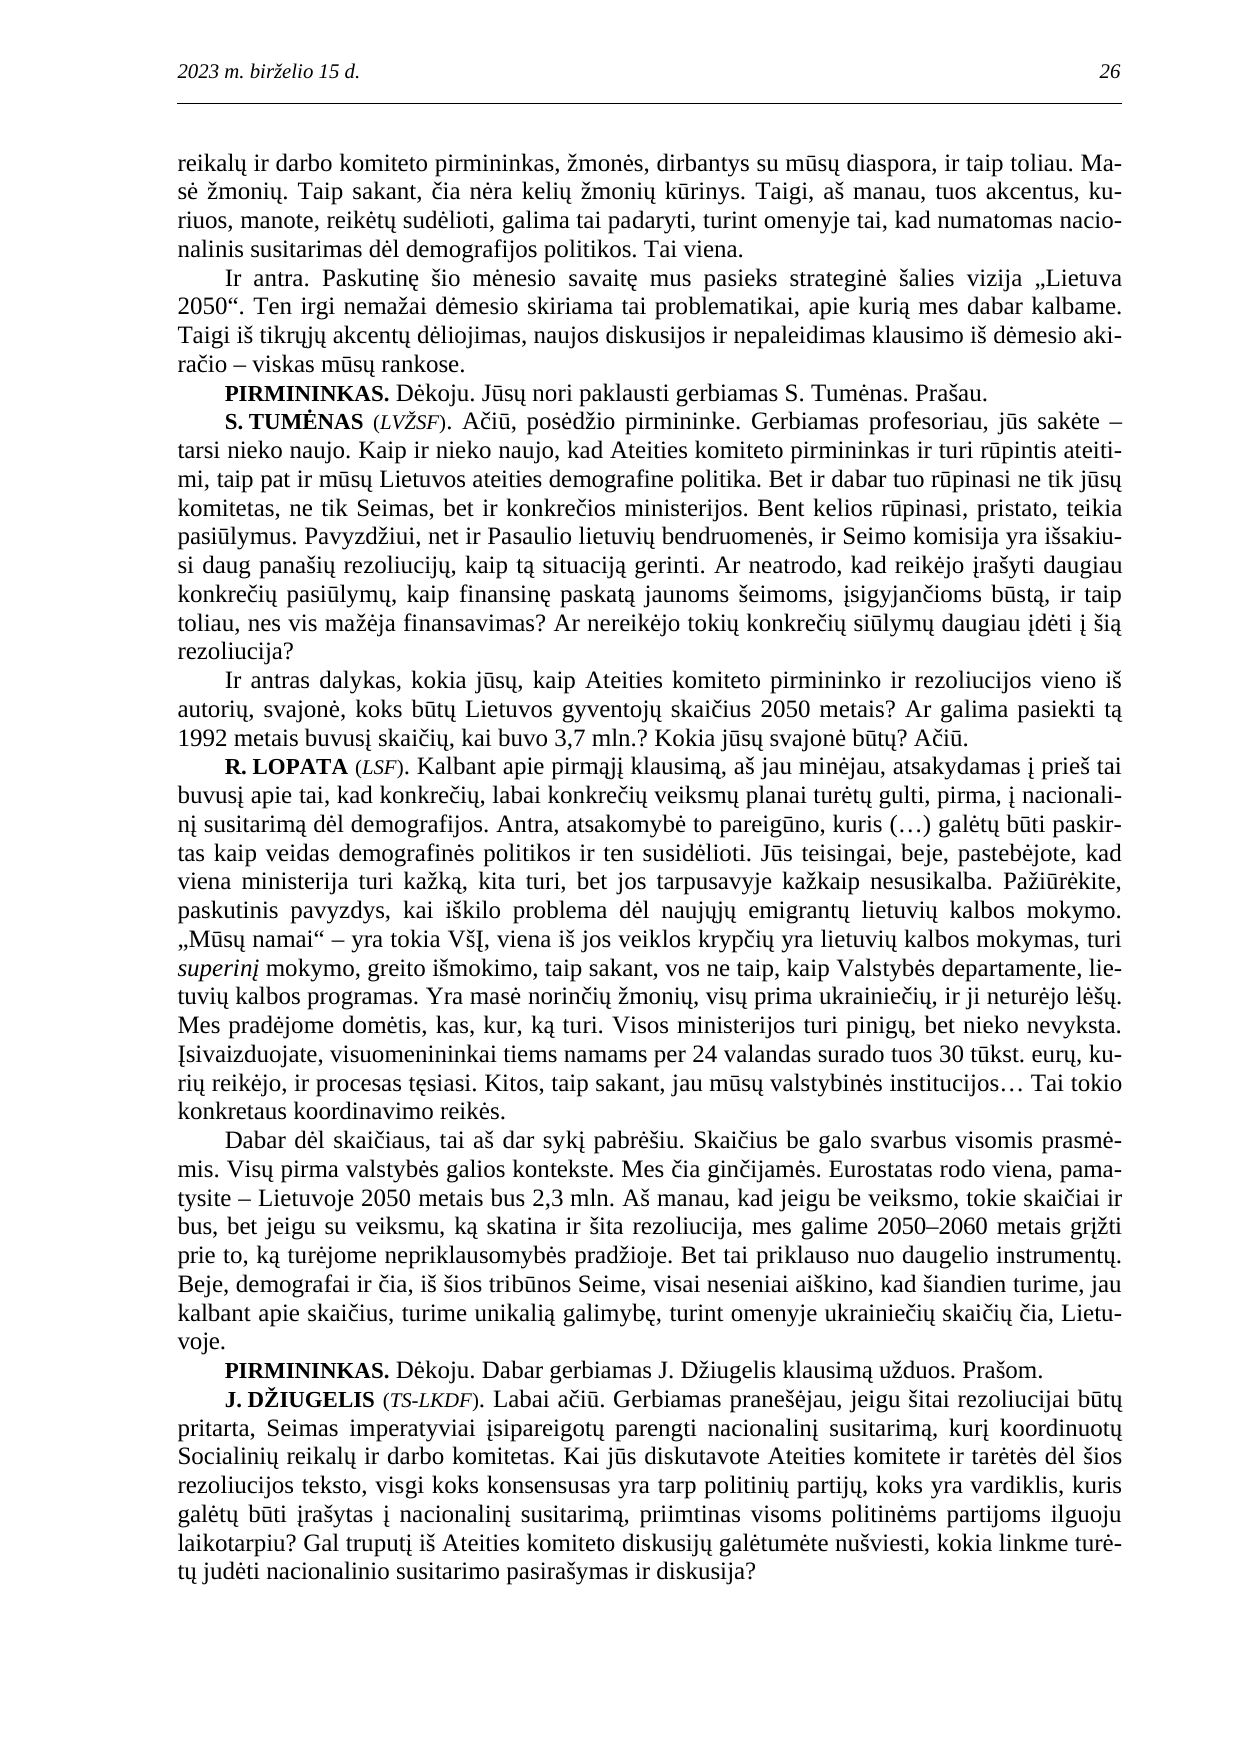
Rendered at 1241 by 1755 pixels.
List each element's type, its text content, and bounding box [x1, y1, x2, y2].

text Ir an­tra. Pas­ku­ti­nę šio mė­ne­sio sa­vai­tę mus pa­sieks stra­te­gi­nė ša­lies vi­zi­ja „Lie­tu­va 2050“. Ten ir­gi ne­ma­žai dė­me­sio ski­ria­ma tai pro­ble­ma­ti­kai, apie ku­rią mes da­bar kal­ba­me. Tai­gi iš tik­rų­jų ak­cen­tų dė­lio­ji­mas, nau­jos dis­ku­si­jos ir ne­pa­lei­di­mas klau­si­mo iš dė­me­sio aki­ra­čio – vis­kas mū­sų ran­ko­se. [177, 263, 1122, 378]
text PIRMININKAS. Dė­ko­ju. Da­bar ger­bia­mas J. Džiu­ge­lis klau­si­mą už­duos. Pra­šom. [177, 1355, 1122, 1384]
text Ir ant­ras da­ly­kas, ko­kia jū­sų, kaip At­ei­ties ko­mi­te­to pir­mi­nin­ko ir re­zo­liu­ci­jos vie­no iš au­to­rių, sva­jo­nė, koks bū­tų Lie­tu­vos gy­ven­to­jų skai­čius 2050 me­tais? Ar ga­li­ma pa­siek­ti tą 1992 me­tais bu­vu­sį skai­čių, kai bu­vo 3,7 mln.? Ko­kia jū­sų sva­jo­nė bū­tų? Ačiū. [177, 665, 1122, 751]
text rei­ka­lų ir dar­bo ko­mi­te­to pir­mi­nin­kas, žmo­nės, dir­ban­tys su mū­sų dias­po­ra, ir taip to­liau. Ma­sė žmo­nių. Taip sa­kant, čia nė­ra ke­lių žmo­nių kū­ri­nys. Tai­gi, aš ma­nau, tuos ak­cen­tus, ku­riuos, ma­no­te, rei­kė­tų su­dė­lio­ti, ga­li­ma tai pa­da­ry­ti, tu­rint ome­ny­je tai, kad nu­ma­to­mas na­cio­na­li­nis su­si­ta­ri­mas dėl de­mo­gra­fijos po­li­ti­kos. Tai vie­na. [177, 148, 1122, 263]
text R. LOPATA (LSF). Kal­bant apie pir­mą­jį klau­si­mą, aš jau mi­nė­jau, at­sa­ky­da­mas į prieš tai bu­vu­sį apie tai, kad kon­kre­čių, la­bai kon­kre­čių veiks­mų pla­nai tu­rė­tų gul­ti, pir­ma, į na­cio­na­li­nį su­si­ta­ri­mą dėl de­mo­gra­fijos. An­tra, at­sa­ko­my­bė to pa­rei­gū­no, ku­ris (…) ga­lė­tų bū­ti pa­skir­tas kaip vei­das de­mo­gra­finės po­li­ti­kos ir ten su­si­dė­lio­ti. Jūs tei­sin­gai, be­je, pa­ste­bė­jo­te, kad vie­na mi­nis­te­ri­ja tu­ri kaž­ką, ki­ta tu­ri, bet jos tar­pu­sa­vy­je kaž­kaip ne­su­si­kal­ba. Pa­žiū­rė­ki­te, pas­ku­ti­nis pa­vyz­dys, kai iš­ki­lo pro­ble­ma dėl nau­jų­jų emig­ran­tų lie­tu­vių kal­bos mo­ky­mo. „Mū­sų na­mai“ – yra to­kia VšĮ, vie­na iš jos veik­los kryp­čių yra lie­tu­vių kal­bos mo­ky­mas, tu­ri su­pe­ri­nį mo­ky­mo, grei­to iš­mo­ki­mo, taip sa­kant, vos ne taip, kaip Vals­ty­bės de­par­ta­men­te, lie­tu­vių kal­bos pro­gra­mas. Yra ma­sė no­rin­čių žmo­nių, vi­sų pri­ma uk­rai­nie­čių, ir ji ne­tu­rė­jo lė­šų. Mes pra­dė­jo­me do­mė­tis, kas, kur, ką tu­ri. Vi­sos mi­nis­te­ri­jos tu­ri pi­ni­gų, bet nie­ko ne­vyks­ta. Įsi­vaiz­duo­ja­te, vi­suo­me­ni­nin­kai tiems na­mams per 24 va­lan­das su­ra­do tuos 30 tūkst. eu­rų, ku­rių rei­kė­jo, ir pro­ce­sas tę­sia­si. Ki­tos, taip sa­kant, jau mū­sų vals­ty­bi­nės ins­ti­tu­ci­jos… Tai to­kio kon­kre­taus ko­or­di­na­vi­mo rei­kės. [177, 751, 1122, 1125]
text J. DŽIUGELIS (TS-LKDF). La­bai ačiū. Ger­bia­mas pra­ne­šė­jau, jei­gu ši­tai re­zo­liu­ci­jai bū­tų pri­tar­ta, Sei­mas im­pe­ra­ty­viai įsi­pa­rei­go­tų pa­reng­ti na­cio­na­li­nį su­si­ta­ri­mą, ku­rį ko­or­di­nuo­tų So­cia­li­nių rei­ka­lų ir dar­bo ko­mi­te­tas. Kai jūs dis­ku­ta­vo­te At­ei­ties ko­mi­te­te ir ta­rė­tės dėl šios re­zo­liu­ci­jos teks­to, vis­gi koks kon­sen­su­sas yra tarp po­li­ti­nių par­ti­jų, koks yra var­dik­lis, ku­ris ga­lė­tų bū­ti įra­šy­tas į na­cio­na­li­nį su­si­ta­ri­mą, pri­im­ti­nas vi­soms po­li­ti­nėms par­ti­joms il­guo­ju lai­ko­tar­piu? Gal tru­pu­tį iš At­ei­ties ko­mi­te­to dis­ku­si­jų ga­lė­tu­mė­te nu­švies­ti, ko­kia lin­kme tu­rė­tų ju­dė­ti na­cio­na­li­nio su­si­ta­ri­mo pa­si­ra­šy­mas ir dis­ku­si­ja? [177, 1384, 1122, 1585]
text S. TUMĖNAS (LVŽSF). Ačiū, po­sė­džio pir­mi­nin­ke. Ger­bia­mas pro­fe­so­riau, jūs sa­kė­te – tar­si nie­ko nau­jo. Kaip ir nie­ko nau­jo, kad At­ei­ties ko­mi­te­to pir­mi­nin­kas ir tu­ri rū­pin­tis at­ei­ti­mi, taip pat ir mū­sų Lie­tu­vos at­ei­ties de­mo­gra­fine po­li­ti­ka. Bet ir da­bar tuo rū­pi­na­si ne tik jū­sų ko­mi­te­tas, ne tik Sei­mas, bet ir kon­kre­čios mi­nis­te­ri­jos. Bent ke­lios rū­pi­na­si, pri­sta­to, tei­kia pa­siū­ly­mus. Pa­vyz­džiui, net ir Pa­sau­lio lie­tu­vių ben­druo­me­nės, ir Sei­mo ko­mi­si­ja yra iš­sa­kiu­si daug pa­na­šių re­zo­liu­ci­jų, kaip tą si­tu­a­ci­ją ge­rin­ti. Ar ne­at­ro­do, kad rei­kė­jo įra­šy­ti dau­giau kon­kre­čių pa­siū­ly­mų, kaip fi­nan­si­nę pa­ska­tą jau­noms šei­moms, įsi­gy­jan­čioms būs­tą, ir taip to­liau, nes vis ma­žė­ja fi­nan­sa­vi­mas? Ar ne­rei­kė­jo to­kių kon­kre­čių siū­ly­mų dau­giau įdė­ti į šią re­zo­liu­ci­ja? [177, 406, 1122, 665]
text PIRMININKAS. Dė­ko­ju. Jū­sų no­ri pa­klaus­ti ger­bia­mas S. Tu­mė­nas. Pra­šau. [177, 378, 1122, 406]
text Da­bar dėl skai­čiaus, tai aš dar sy­kį pa­brė­šiu. Skai­čius be ga­lo svar­bus vi­so­mis pras­mė­mis. Vi­sų pir­ma vals­ty­bės ga­lios kon­teks­te. Mes čia gin­či­ja­mės. Eu­ros­ta­tas ro­do vie­na, pa­ma­ty­si­te – Lie­tu­voje 2050 metais bus 2,3 mln. Aš ma­nau, kad jei­gu be veiks­mo, to­kie skai­čiai ir bus, bet jei­gu su veiks­mu, ką ska­ti­na ir ši­ta re­zo­liu­ci­ja, mes ga­li­me 2050–2060 me­tais grįž­ti prie to, ką tu­rė­jo­me ne­pri­klau­so­my­bės pra­džio­je. Bet tai pri­klau­so nuo dau­ge­lio in­stru­men­tų. Be­je, de­mog­ra­fai ir čia, iš šios tri­bū­nos Sei­me, vi­sai ne­se­niai aiš­ki­no, kad šian­dien tu­ri­me, jau kal­bant apie skai­čius, tu­ri­me uni­ka­lią ga­li­my­bę, tu­rint ome­ny­je uk­rai­nie­čių skai­čių čia, Lie­tu­vo­je. [177, 1125, 1122, 1355]
